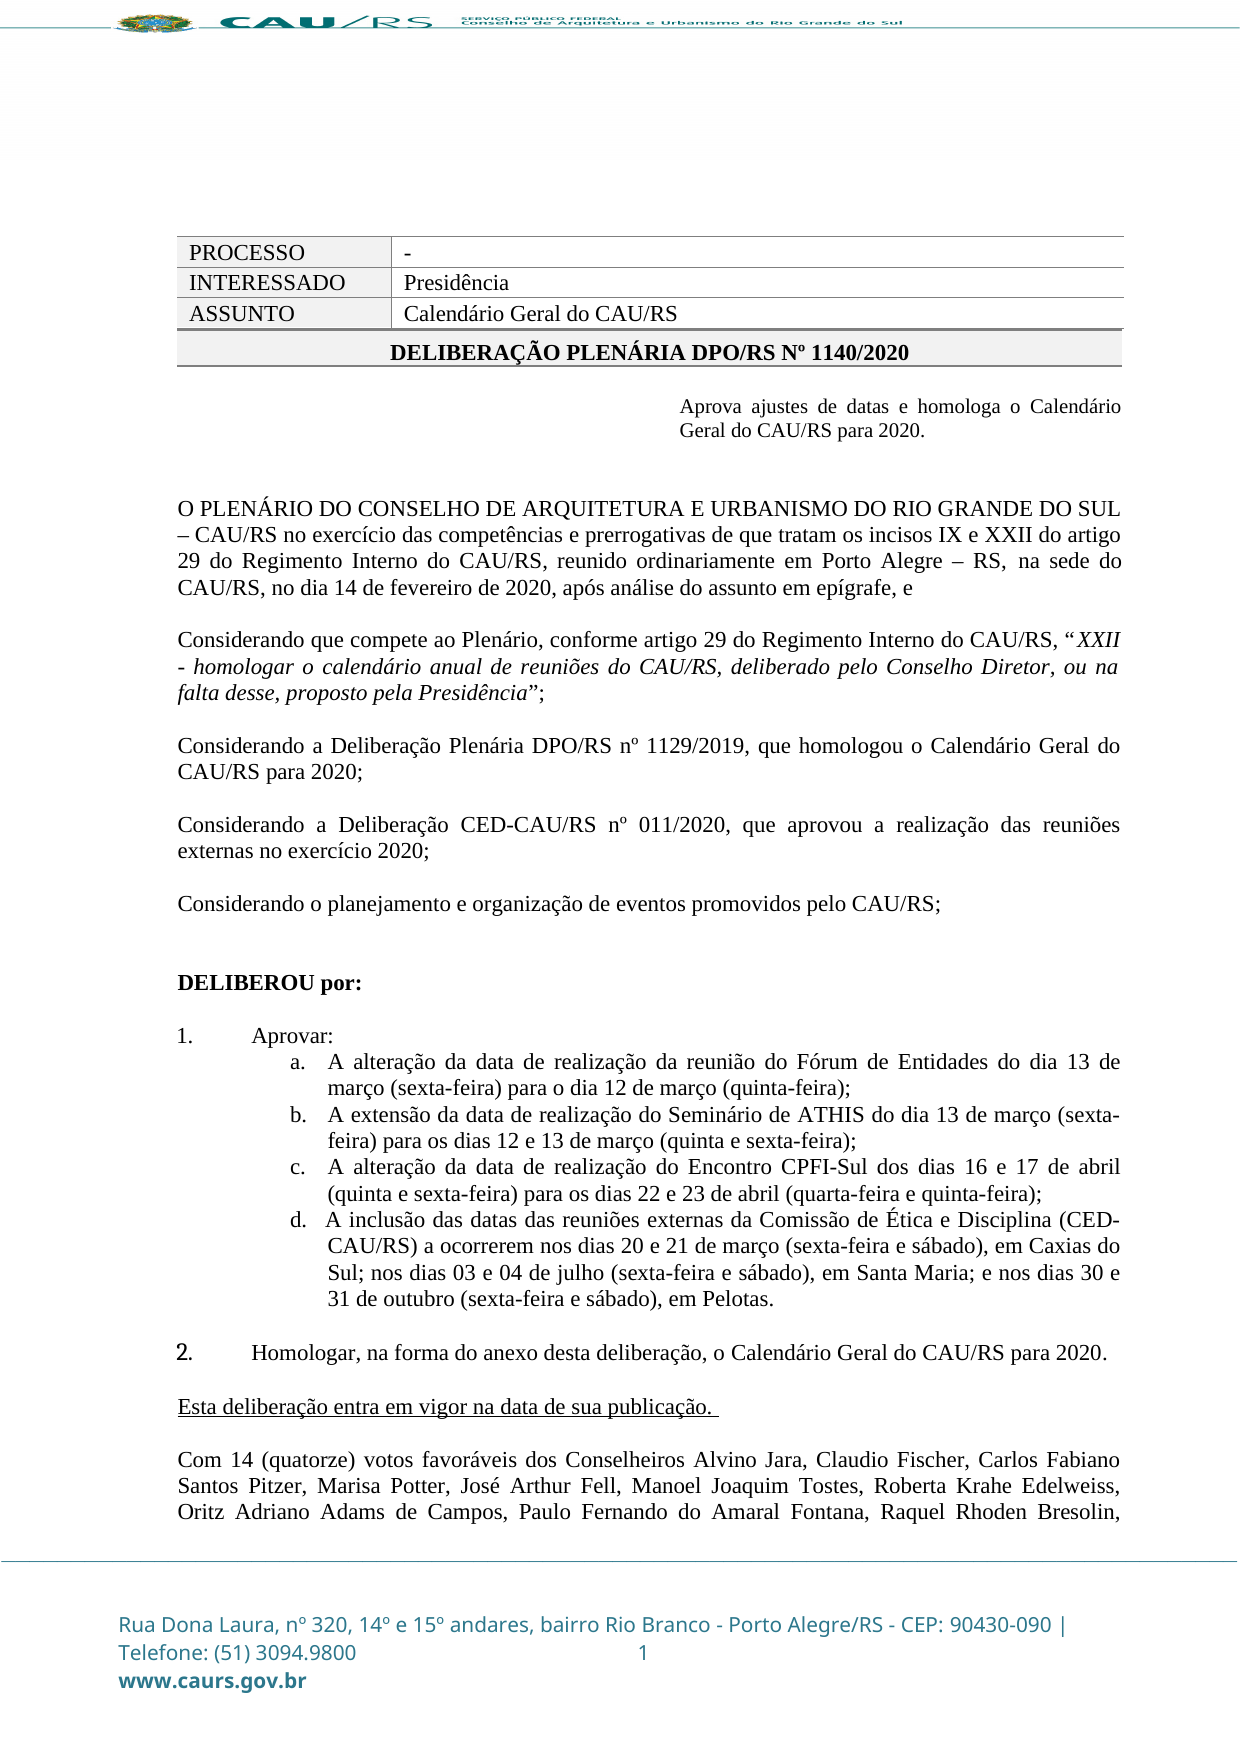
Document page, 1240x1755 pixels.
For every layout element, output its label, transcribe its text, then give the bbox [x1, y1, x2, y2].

list A inclusão das datas das reuniões externas da Comissão de Ética e Disciplina (CED-CAU/RS) a ocorrerem nos dias 20 e 21 de março (sexta-feira e sábado), em Caxias do Sul; nos dias 03 e 04 de julho (sexta-feira e sábado), em Santa Maria; e nos dias 30 e 31 de outubro (sexta-feira e sábado), em Pelotas. [290, 1206, 1122, 1312]
list A alteração da data de realização do Encontro CPFI-Sul dos dias 16 e 17 de abril (quinta e sexta-feira) para os dias 22 e 23 de abril (quarta-feira e quinta-feira); [290, 1153, 1122, 1206]
list A extensão da data de realização do Seminário de ATHIS do dia 13 de março (sexta-feira) para os dias 12 e 13 de março (quinta e sexta-feira); [290, 1101, 1122, 1153]
table_cell INTERESSADO [177, 268, 391, 297]
table_cell Presidência [392, 268, 1124, 297]
text Considerando que compete ao Plenário, conforme artigo 29 do Regimento Interno do CAU/RS, “XXII - homologar o calendário anual de reuniões do CAU/RS, deliberado pelo Conselho Diretor, ou na falta desse, proposto pela Presidência”; [177, 626, 1122, 705]
text DELIBEROU por: [177, 969, 1122, 995]
table_header - [392, 237, 1124, 267]
text Com 14 (quatorze) votos favoráveis dos Conselheiros Alvino Jara, Claudio Fischer, Carlos Fabiano Santos Pitzer, Marisa Potter, José Arthur Fell, Manoel Joaquim Tostes, Roberta Krahe Edelweiss, Oritz Adriano Adams de Campos, Paulo Fernando do Amaral Fontana, Raquel Rhoden Bresolin, [177, 1446, 1122, 1525]
table_cell Calendário Geral do CAU/RS [392, 298, 1124, 327]
text Considerando a Deliberação CED-CAU/RS nº 011/2020, que aprovou a realização das reuniões externas no exercício 2020; [177, 811, 1122, 863]
text O PLENÁRIO DO CONSELHO DE ARQUITETURA E URBANISMO DO RIO GRANDE DO SUL – CAU/RS no exercício das competências e prerrogativas de que tratam os incisos IX e XXII do artigo 29 do Regimento Interno do CAU/RS, reunido ordinariamente em Porto Alegre – RS, na sede do CAU/RS, no dia 14 de fevereiro de 2020, após análise do assunto em epígrafe, e [177, 494, 1122, 600]
list Aprovar: [176, 1022, 1122, 1048]
table_cell ASSUNTO [177, 298, 391, 327]
table_header PROCESSO [177, 237, 391, 267]
list Homologar, na forma do anexo desta deliberação, o Calendário Geral do CAU/RS para 2020. [176, 1338, 1122, 1367]
text Considerando a Deliberação Plenária DPO/RS nº 1129/2019, que homologou o Calendário Geral do CAU/RS para 2020; [177, 732, 1122, 784]
text Esta deliberação entra em vigor na data de sua publicação. [177, 1393, 1122, 1419]
text Considerando o planejamento e organização de eventos promovidos pelo CAU/RS; [177, 890, 1122, 916]
list A alteração da data de realização da reunião do Fórum de Entidades do dia 13 de março (sexta-feira) para o dia 12 de março (quinta-feira); [290, 1048, 1122, 1101]
text Aprova ajustes de datas e homologa o Calendário Geral do CAU/RS para 2020. [679, 394, 1122, 442]
text DELIBERAÇÃO PLENÁRIA DPO/RS Nº 1140/2020 [177, 331, 1122, 365]
